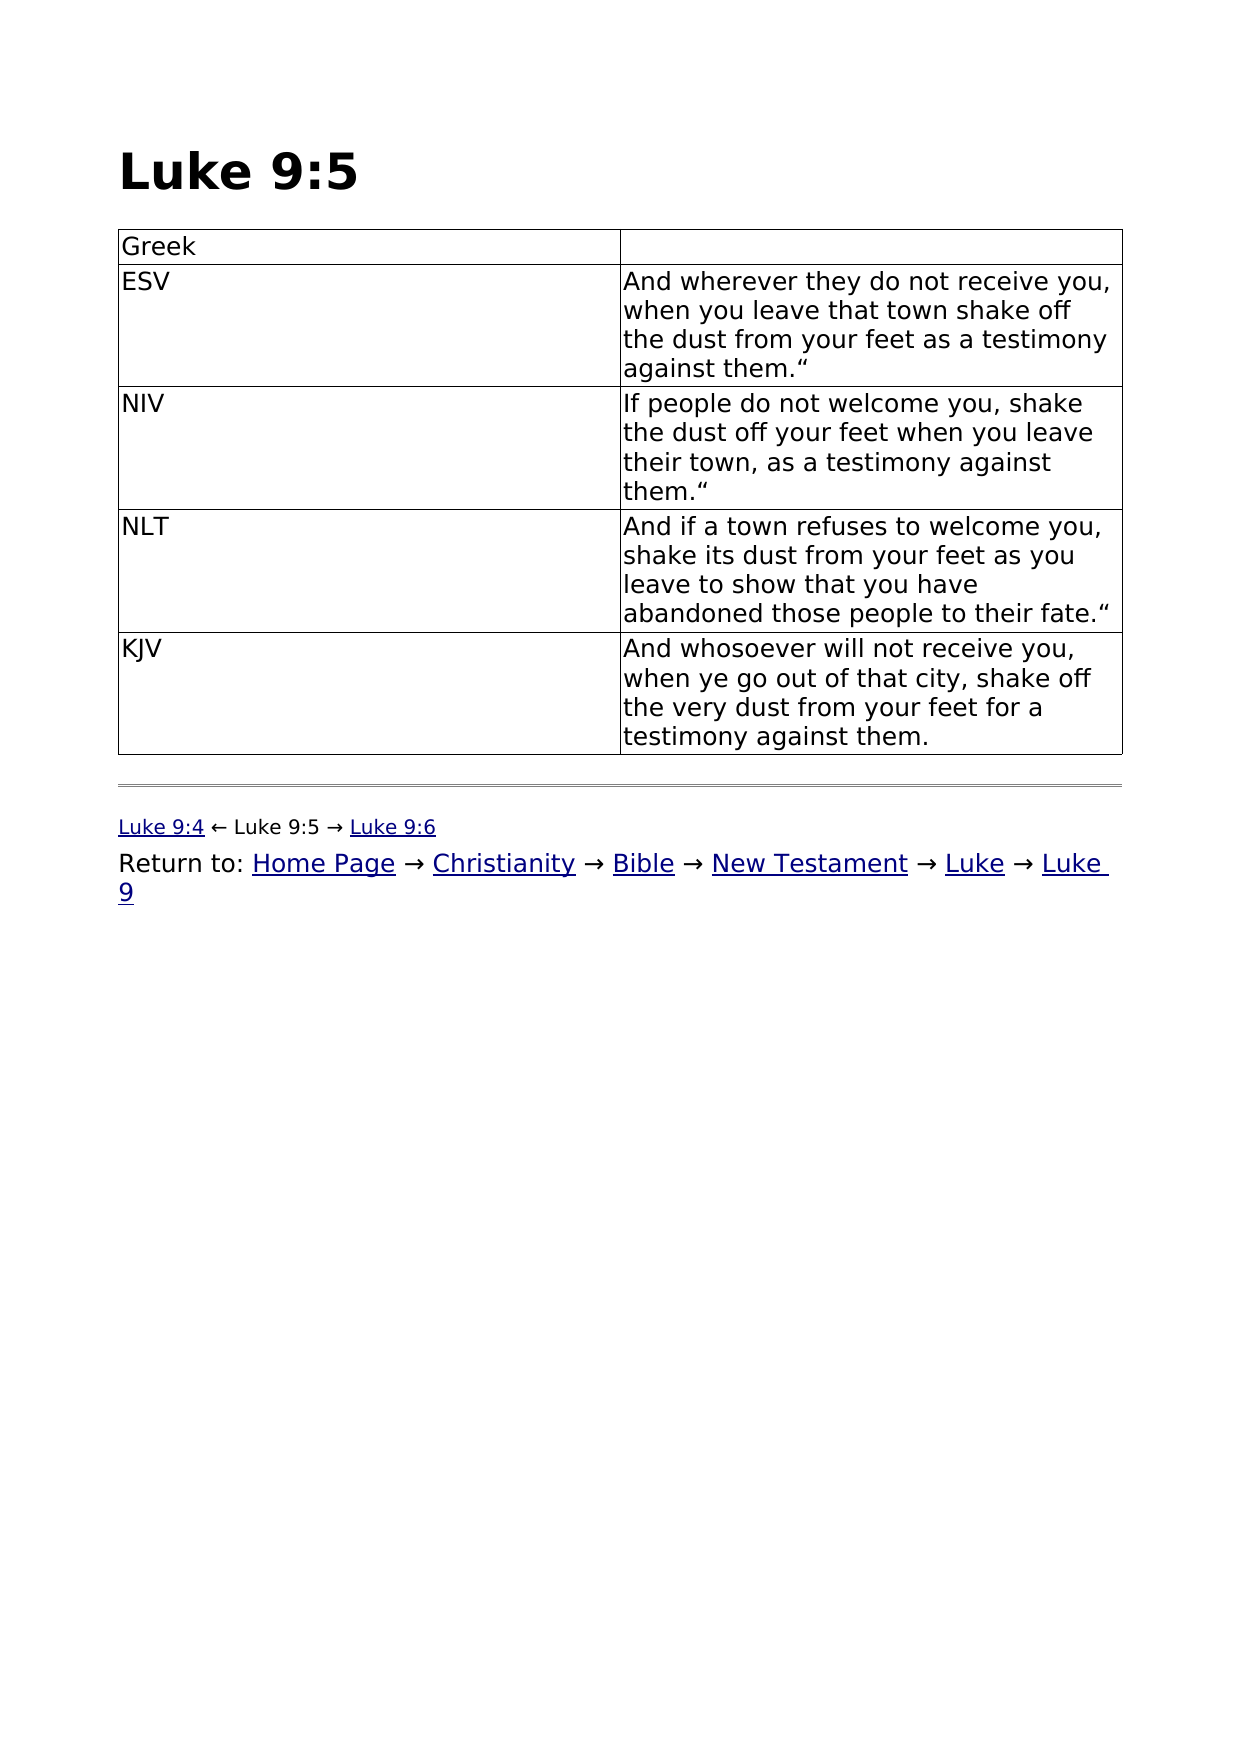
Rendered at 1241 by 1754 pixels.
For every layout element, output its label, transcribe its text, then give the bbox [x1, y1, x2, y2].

table_cell If people do not welcome you, shake the dust off your feet when you leave their town, as a testimony against them.“ [621, 387, 1122, 509]
table_cell And whosoever will not receive you, when ye go out of that city, shake off the very dust from your feet for a testimony against them. [621, 633, 1122, 754]
table_cell NIV [119, 387, 620, 509]
table_header Greek [119, 230, 620, 264]
table_header [621, 230, 1122, 264]
table_cell And if a town refuses to welcome you, shake its dust from your feet as you leave to show that you have abandoned those people to their fate.“ [621, 510, 1122, 632]
subtitle Luke 9:5 [118, 143, 1122, 201]
text Return to: Home Page → Christianity → Bible → New Testament → Luke → Luke 9 [118, 849, 1122, 908]
table_cell ESV [119, 265, 620, 386]
table_cell And wherever they do not receive you, when you leave that town shake off the dust from your feet as a testimony against them.“ [621, 265, 1122, 386]
table_cell KJV [119, 633, 620, 754]
table_cell NLT [119, 510, 620, 632]
text Luke 9:4 ← Luke 9:5 → Luke 9:6 [118, 815, 1122, 849]
